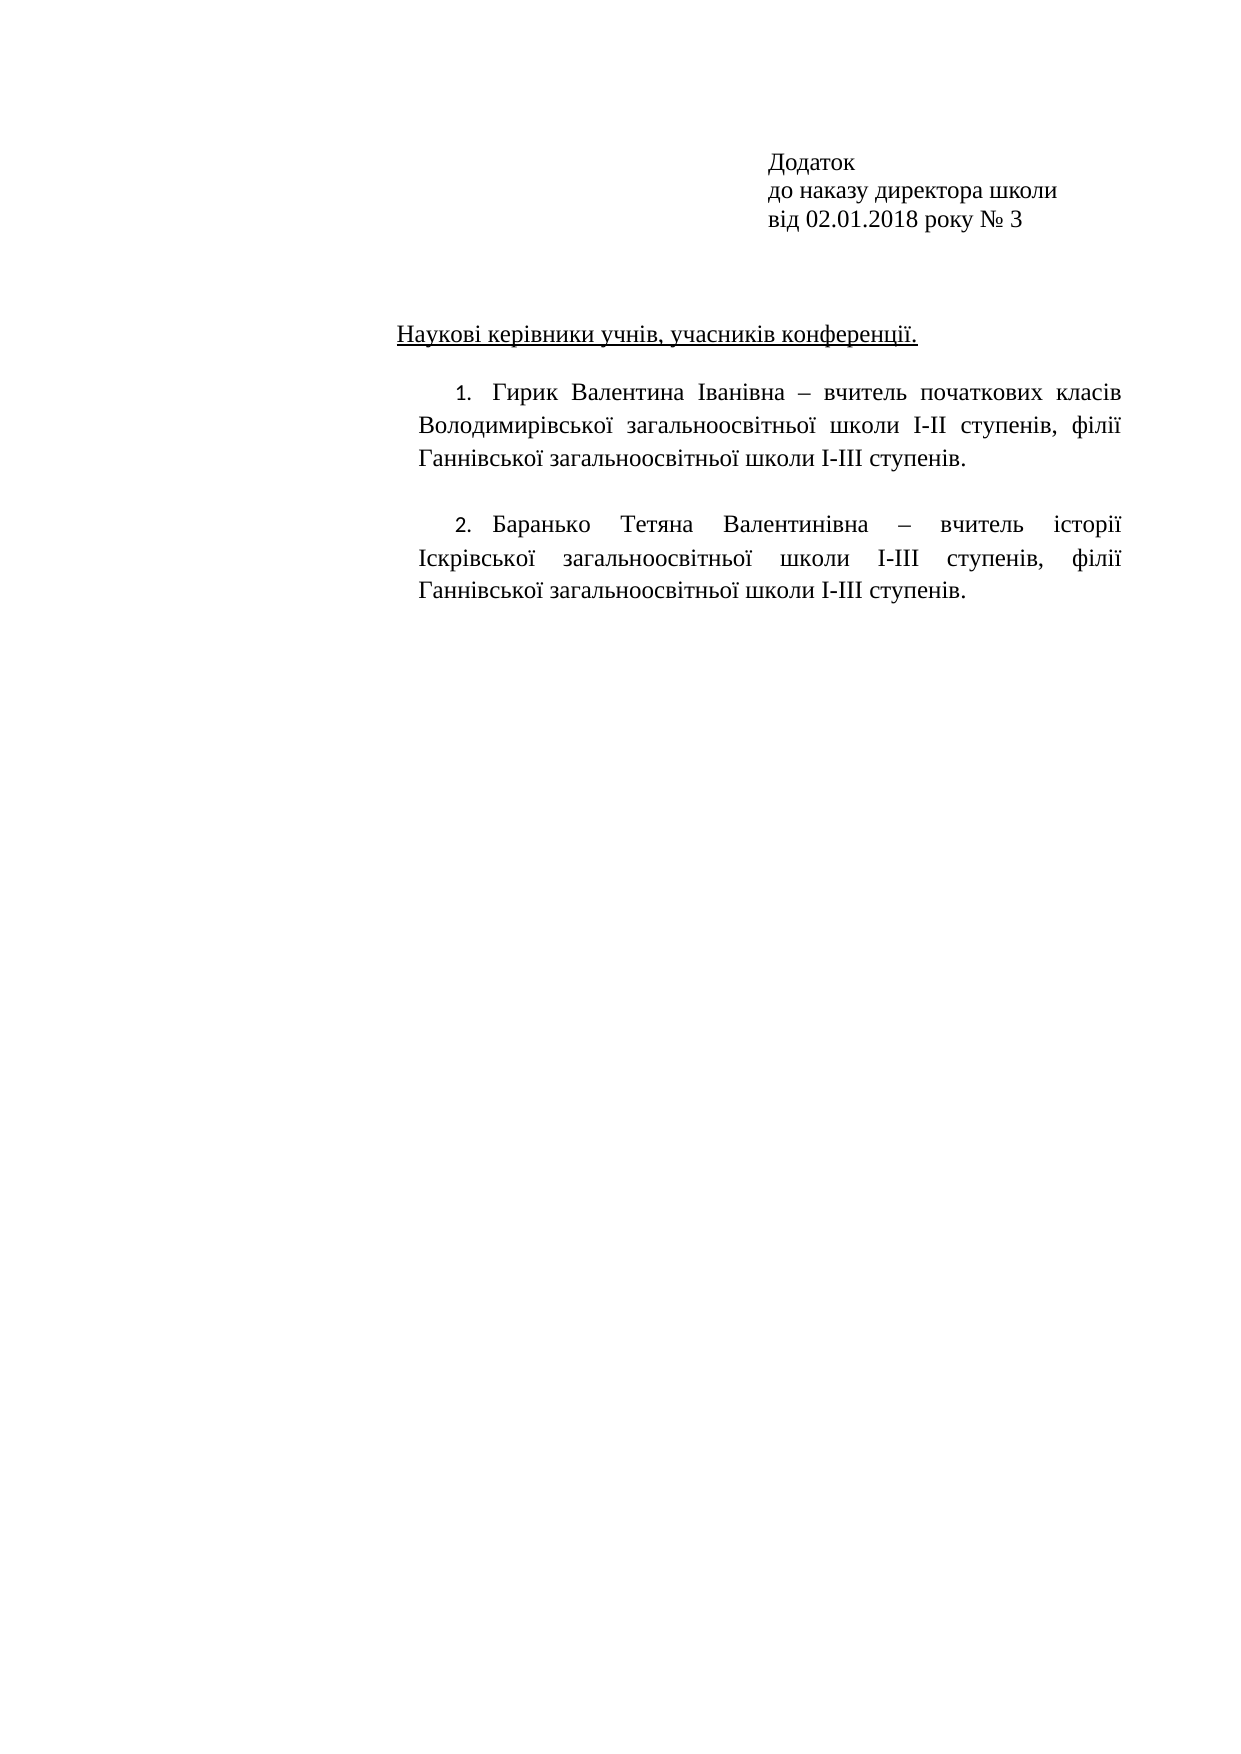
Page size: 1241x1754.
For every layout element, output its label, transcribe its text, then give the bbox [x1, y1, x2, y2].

text Додаток [768, 147, 1122, 176]
list Гирик Валентина Іванівна – вчитель початкових класів Володимирівської загальноосвітньої школи І-ІІ ступенів, філії Ганнівської загальноосвітньої школи І-ІІІ ступенів. [381, 377, 1122, 472]
text від 02.01.2018 року № 3 [768, 204, 1122, 233]
text до наказу директора школи [768, 176, 1122, 204]
text Наукові керівники учнів, учасників конференції. [118, 319, 1122, 348]
list Баранько Тетяна Валентинівна – вчитель історії Іскрівської загальноосвітньої школи І-ІІІ ступенів, філії Ганнівської загальноосвітньої школи І-ІІІ ступенів. [381, 509, 1122, 604]
